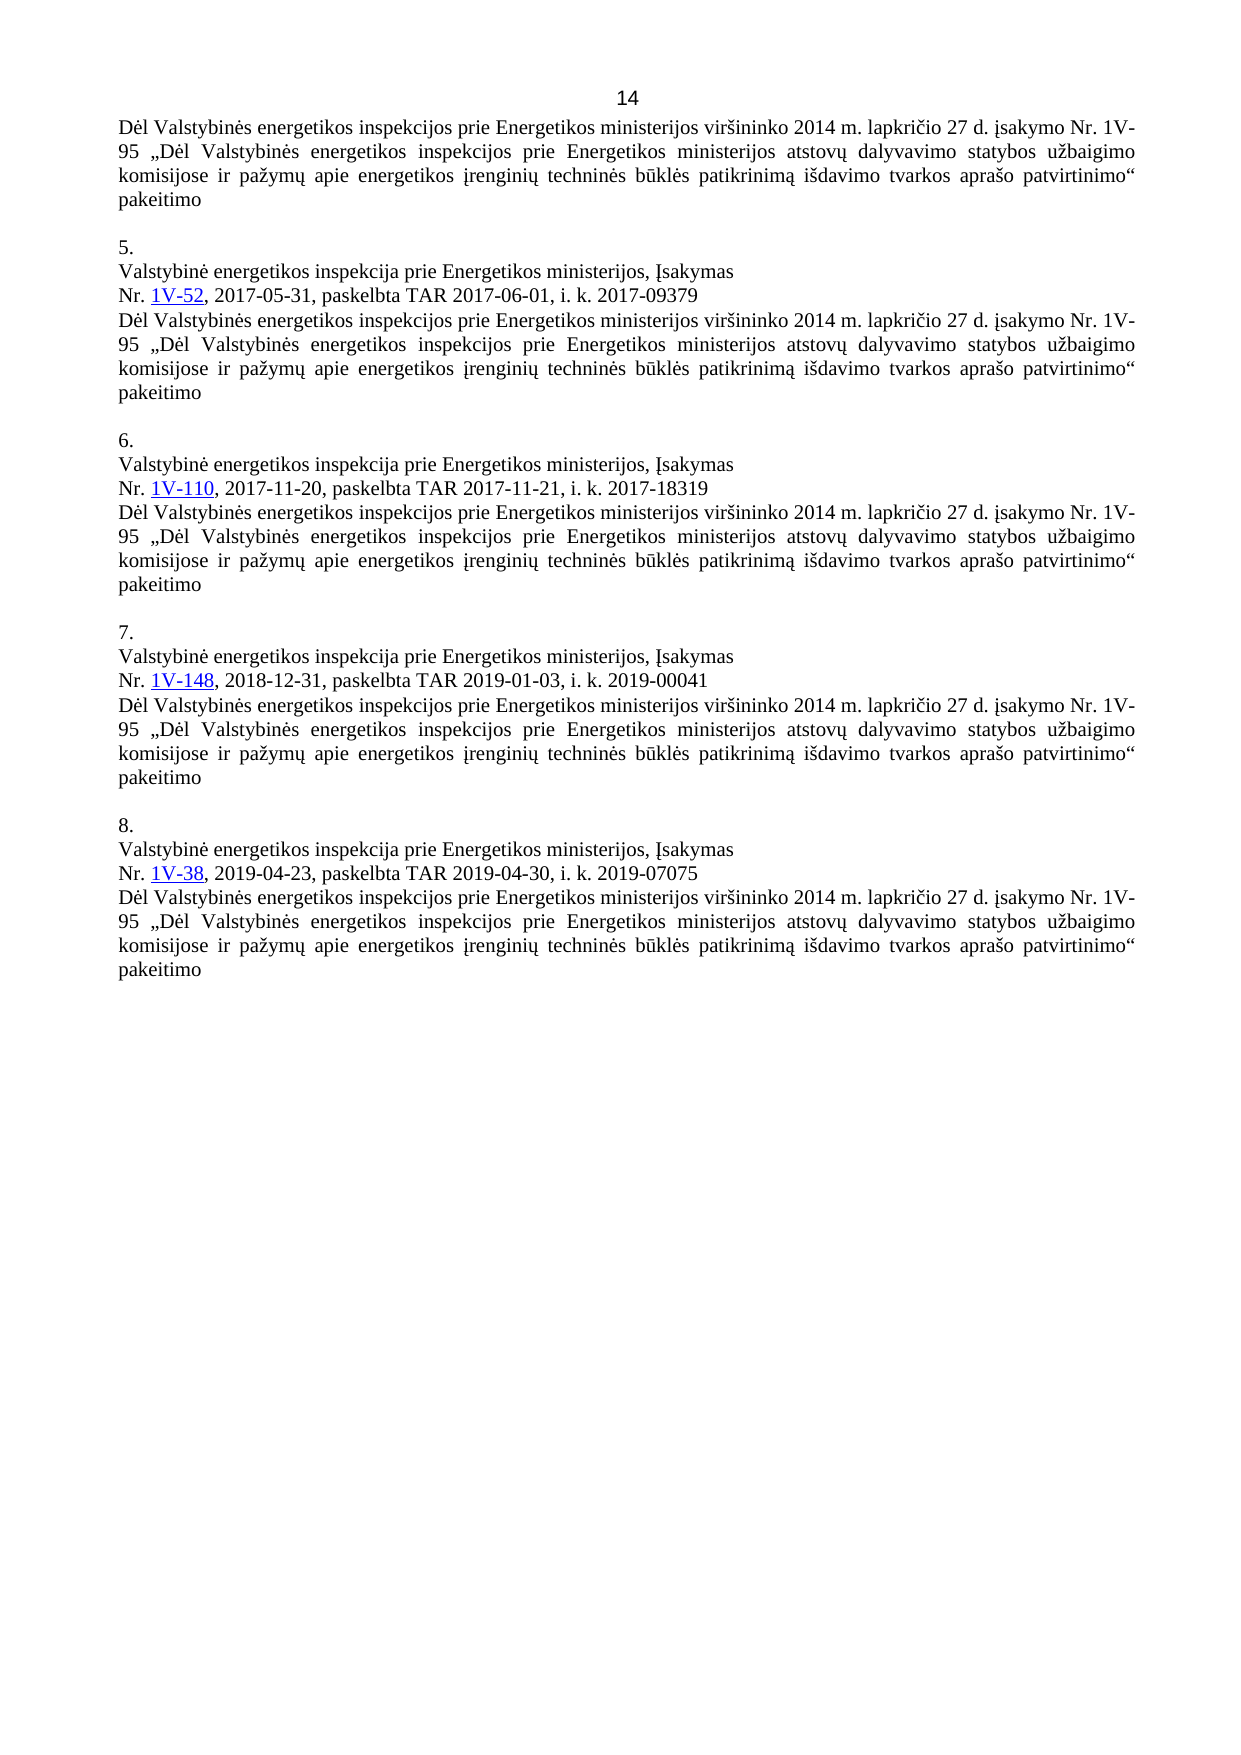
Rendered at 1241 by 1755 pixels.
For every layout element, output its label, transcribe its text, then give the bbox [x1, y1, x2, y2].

text Valstybinė energetikos inspekcija prie Energetikos ministerijos, Įsakymas [118, 644, 1137, 668]
text Nr. 1V-148, 2018-12-31, paskelbta TAR 2019-01-03, i. k. 2019-00041 [118, 668, 1137, 692]
text Dėl Valstybinės energetikos inspekcijos prie Energetikos ministerijos viršininko 2014 m. lapkričio 27 d. įsakymo Nr. 1V-95 „Dėl Valstybinės energetikos inspekcijos prie Energetikos ministerijos atstovų dalyvavimo statybos užbaigimo komisijose ir pažymų apie energetikos įrenginių techninės būklės patikrinimą išdavimo tvarkos aprašo patvirtinimo“ pakeitimo [118, 115, 1137, 211]
text Dėl Valstybinės energetikos inspekcijos prie Energetikos ministerijos viršininko 2014 m. lapkričio 27 d. įsakymo Nr. 1V-95 „Dėl Valstybinės energetikos inspekcijos prie Energetikos ministerijos atstovų dalyvavimo statybos užbaigimo komisijose ir pažymų apie energetikos įrenginių techninės būklės patikrinimą išdavimo tvarkos aprašo patvirtinimo“ pakeitimo [118, 885, 1137, 981]
text Nr. 1V-38, 2019-04-23, paskelbta TAR 2019-04-30, i. k. 2019-07075 [118, 861, 1137, 885]
text Dėl Valstybinės energetikos inspekcijos prie Energetikos ministerijos viršininko 2014 m. lapkričio 27 d. įsakymo Nr. 1V-95 „Dėl Valstybinės energetikos inspekcijos prie Energetikos ministerijos atstovų dalyvavimo statybos užbaigimo komisijose ir pažymų apie energetikos įrenginių techninės būklės patikrinimą išdavimo tvarkos aprašo patvirtinimo“ pakeitimo [118, 500, 1137, 596]
text Nr. 1V-52, 2017-05-31, paskelbta TAR 2017-06-01, i. k. 2017-09379 [118, 283, 1137, 307]
text Valstybinė energetikos inspekcija prie Energetikos ministerijos, Įsakymas [118, 452, 1137, 476]
text 8. [118, 813, 1137, 837]
text Dėl Valstybinės energetikos inspekcijos prie Energetikos ministerijos viršininko 2014 m. lapkričio 27 d. įsakymo Nr. 1V-95 „Dėl Valstybinės energetikos inspekcijos prie Energetikos ministerijos atstovų dalyvavimo statybos užbaigimo komisijose ir pažymų apie energetikos įrenginių techninės būklės patikrinimą išdavimo tvarkos aprašo patvirtinimo“ pakeitimo [118, 307, 1137, 404]
text Nr. 1V-110, 2017-11-20, paskelbta TAR 2017-11-21, i. k. 2017-18319 [118, 476, 1137, 500]
text Dėl Valstybinės energetikos inspekcijos prie Energetikos ministerijos viršininko 2014 m. lapkričio 27 d. įsakymo Nr. 1V-95 „Dėl Valstybinės energetikos inspekcijos prie Energetikos ministerijos atstovų dalyvavimo statybos užbaigimo komisijose ir pažymų apie energetikos įrenginių techninės būklės patikrinimą išdavimo tvarkos aprašo patvirtinimo“ pakeitimo [118, 692, 1137, 789]
text 6. [118, 428, 1137, 452]
text 7. [118, 620, 1137, 644]
text 5. [118, 235, 1137, 259]
text Valstybinė energetikos inspekcija prie Energetikos ministerijos, Įsakymas [118, 837, 1137, 861]
text Valstybinė energetikos inspekcija prie Energetikos ministerijos, Įsakymas [118, 259, 1137, 283]
